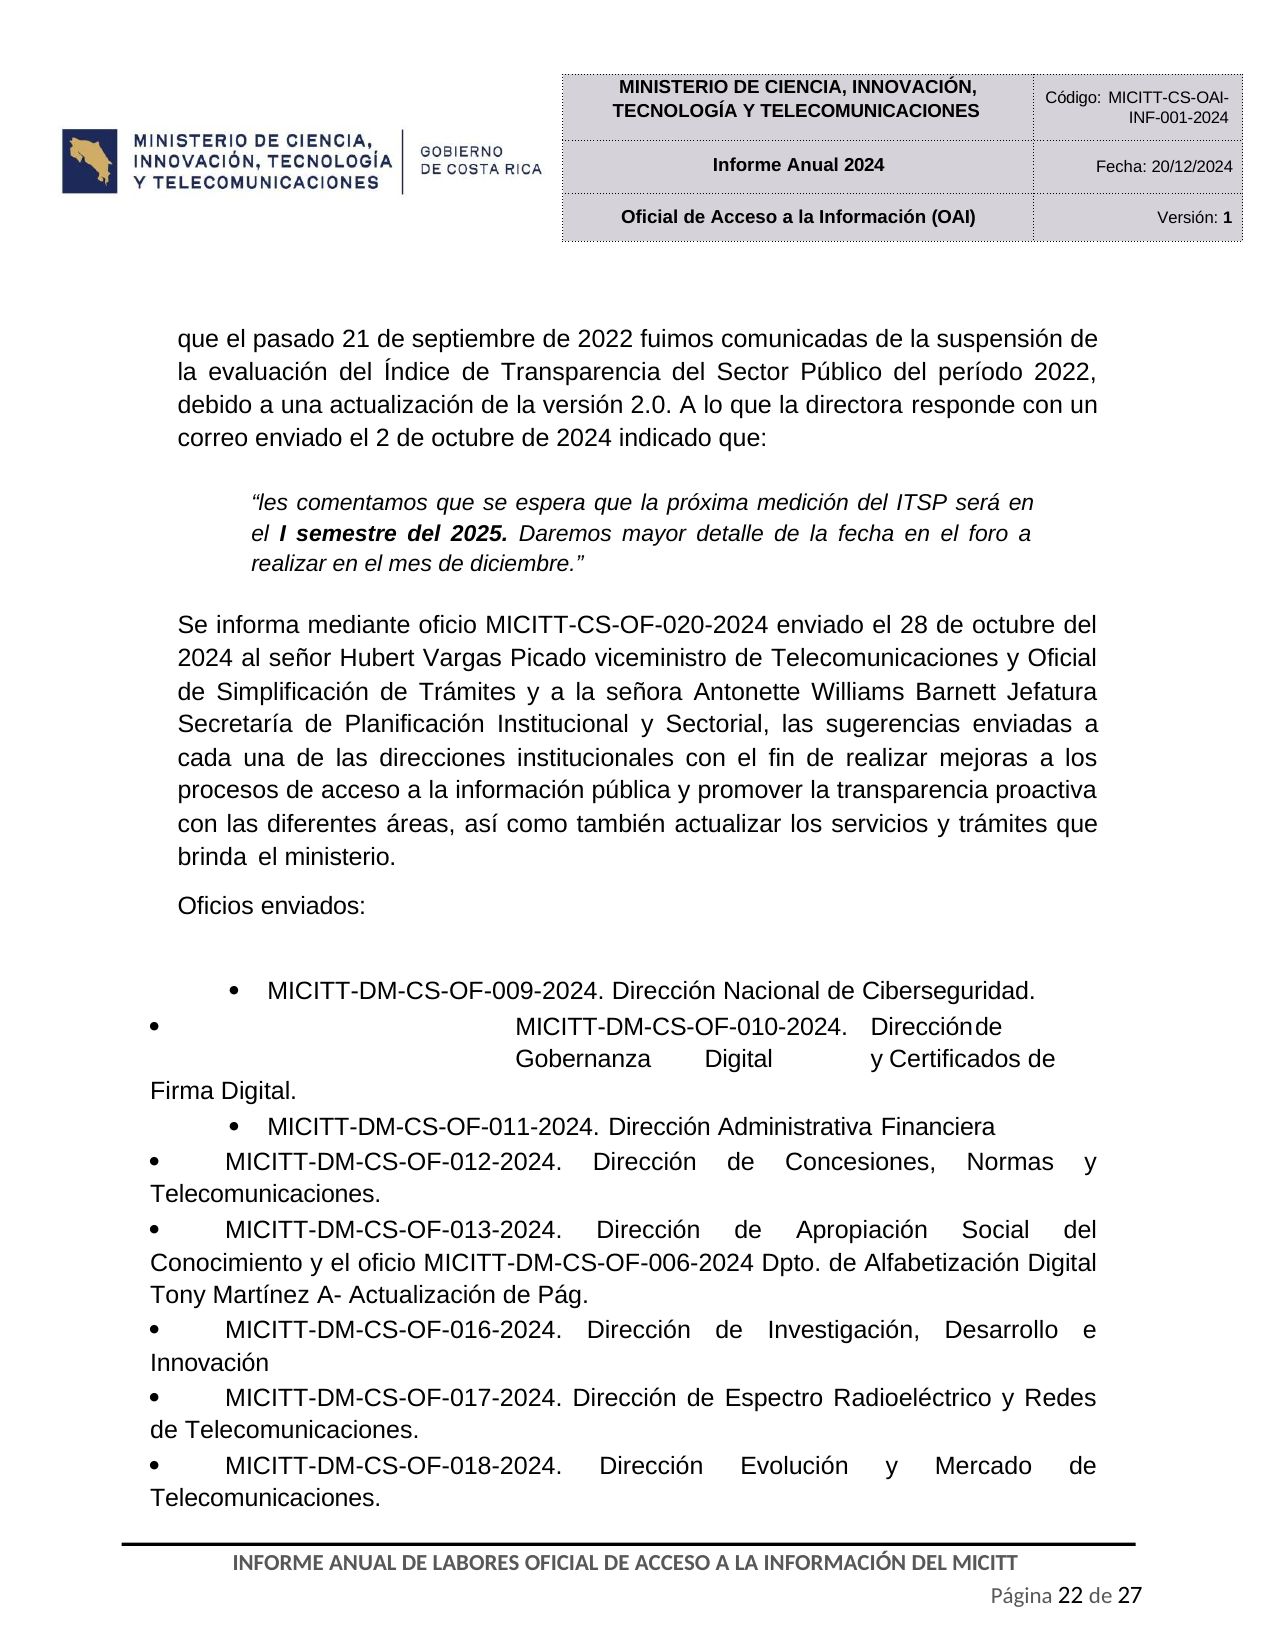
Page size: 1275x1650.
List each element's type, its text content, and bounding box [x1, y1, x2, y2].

list MICITT-DM-CS-OF-018-2024. Dirección Evolución y Mercado de Telecomunicaciones. [150, 1451, 1098, 1512]
text que el pasado 21 de septiembre de 2022 fuimos comunicadas de la suspensión de la evaluación del Índice de Transparencia del Sector Público del período 2022, debido a una actualización de la versión 2.0. A lo que la directora responde con un correo enviado el 2 de octubre de 2024 indicado que: [177, 324, 1098, 452]
list MICITT-DM-CS-OF-016-2024. Dirección de Investigación, Desarrollo e Innovación [150, 1316, 1098, 1377]
list MICITT-DM-CS-OF-011-2024. Dirección Administrativa Financiera [229, 1112, 1275, 1141]
list MICITT-DM-CS-OF-009-2024. Dirección Nacional de Ciberseguridad. [229, 976, 1275, 1005]
list MICITT-DM-CS-OF-012-2024. Dirección de Concesiones, Normas y Telecomunicaciones. [150, 1147, 1098, 1208]
list MICITT-DM-CS-OF-017-2024. Dirección de Espectro Radioeléctrico y Redes de Telecomunicaciones. [150, 1383, 1098, 1444]
list MICITT-DM-CS-OF-010-2024. Dirección de Gobernanza Digital y Certificados de Firma Digital. [150, 1012, 1098, 1105]
text Se informa mediante oficio MICITT-CS-OF-020-2024 enviado el 28 de octubre del 2024 al señor Hubert Vargas Picado viceministro de Telecomunicaciones y Oficial de Simplificación de Trámites y a la señora Antonette Williams Barnett Jefatura Secretaría de Planificación Institucional y Sectorial, las sugerencias enviadas a cada una de las direcciones institucionales con el fin de realizar mejoras a los procesos de acceso a la información pública y promover la transparencia proactiva con las diferentes áreas, así como también actualizar los servicios y trámites que brinda el ministerio. [177, 610, 1098, 870]
text “les comentamos que se espera que la próxima medición del ITSP será en el I semestre del 2025. Daremos mayor detalle de la fecha en el foro a realizar en el mes de diciembre.” [251, 489, 1034, 576]
text Oficios enviados: [177, 891, 1275, 920]
list MICITT-DM-CS-OF-013-2024. Dirección de Apropiación Social del Conocimiento y el oficio MICITT-DM-CS-OF-006-2024 Dpto. de Alfabetización Digital Tony Martínez A- Actualización de Pág. [150, 1215, 1098, 1309]
